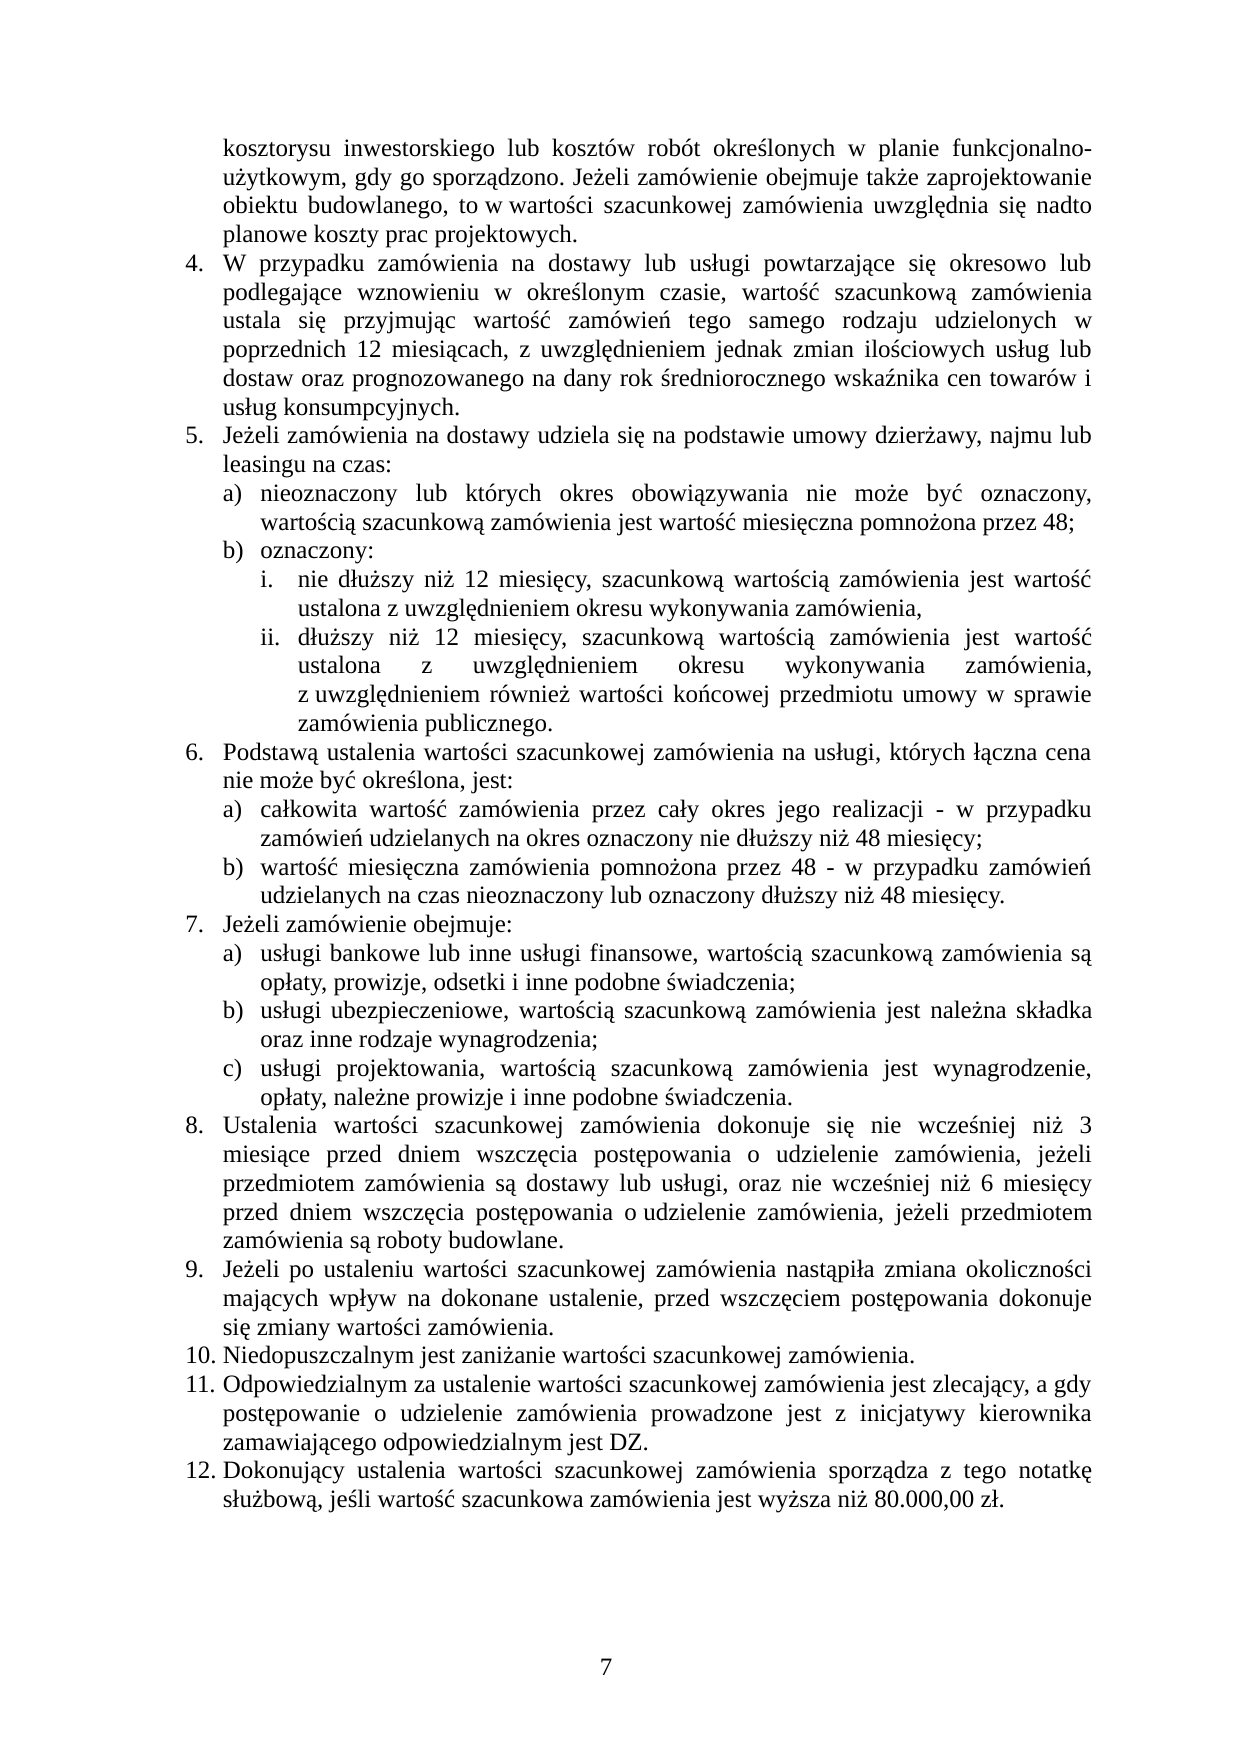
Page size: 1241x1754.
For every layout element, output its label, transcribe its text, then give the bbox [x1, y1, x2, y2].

list usługi bankowe lub inne usługi finansowe, wartością szacunkową zamówienia są opłaty, prowizje, odsetki i inne podobne świadczenia; [223, 938, 1093, 995]
list usługi projektowania, wartością szacunkową zamówienia jest wynagrodzenie, opłaty, należne prowizje i inne podobne świadczenia. [223, 1053, 1093, 1110]
list Dokonujący ustalenia wartości szacunkowej zamówienia sporządza z tego notatkę służbową, jeśli wartość szacunkowa zamówienia jest wyższa niż 80.000,00 zł. [185, 1455, 1093, 1513]
list Jeżeli zamówienie obejmuje: [185, 909, 1093, 938]
list całkowita wartość zamówienia przez cały okres jego realizacji - w przypadku zamówień udzielanych na okres oznaczony nie dłuższy niż 48 miesięcy; [223, 794, 1093, 852]
list usługi ubezpieczeniowe, wartością szacunkową zamówienia jest należna składka oraz inne rodzaje wynagrodzenia; [223, 995, 1093, 1053]
list kosztorysu inwestorskiego lub kosztów robót określonych w planie funkcjonalno-użytkowym, gdy go sporządzono. Jeżeli zamówienie obejmuje także zaprojektowanie obiektu budowlanego, to w wartości szacunkowej zamówienia uwzględnia się nadto planowe koszty prac projektowych. [185, 133, 1093, 248]
list dłuższy niż 12 miesięcy, szacunkową wartością zamówienia jest wartość ustalona z uwzględnieniem okresu wykonywania zamówienia, z uwzględnieniem również wartości końcowej przedmiotu umowy w sprawie zamówienia publicznego. [260, 622, 1093, 737]
list Jeżeli po ustaleniu wartości szacunkowej zamówienia nastąpiła zmiana okoliczności mających wpływ na dokonane ustalenie, przed wszczęciem postępowania dokonuje się zmiany wartości zamówienia. [185, 1254, 1093, 1340]
list Podstawą ustalenia wartości szacunkowej zamówienia na usługi, których łączna cena nie może być określona, jest: [185, 737, 1093, 794]
list Niedopuszczalnym jest zaniżanie wartości szacunkowej zamówienia. [185, 1340, 1093, 1369]
list nieoznaczony lub których okres obowiązywania nie może być oznaczony, wartością szacunkową zamówienia jest wartość miesięczna pomnożona przez 48; [223, 478, 1093, 535]
list W przypadku zamówienia na dostawy lub usługi powtarzające się okresowo lub podlegające wznowieniu w określonym czasie, wartość szacunkową zamówienia ustala się przyjmując wartość zamówień tego samego rodzaju udzielonych w poprzednich 12 miesiącach, z uwzględnieniem jednak zmian ilościowych usług lub dostaw oraz prognozowanego na dany rok średniorocznego wskaźnika cen towarów i usług konsumpcyjnych. [185, 248, 1093, 420]
list nie dłuższy niż 12 miesięcy, szacunkową wartością zamówienia jest wartość ustalona z uwzględnieniem okresu wykonywania zamówienia, [260, 564, 1093, 622]
list wartość miesięczna zamówienia pomnożona przez 48 - w przypadku zamówień udzielanych na czas nieoznaczony lub oznaczony dłuższy niż 48 miesięcy. [223, 852, 1093, 909]
list Ustalenia wartości szacunkowej zamówienia dokonuje się nie wcześniej niż 3 miesiące przed dniem wszczęcia postępowania o udzielenie zamówienia, jeżeli przedmiotem zamówienia są dostawy lub usługi, oraz nie wcześniej niż 6 miesięcy przed dniem wszczęcia postępowania o udzielenie zamówienia, jeżeli przedmiotem zamówienia są roboty budowlane. [185, 1110, 1093, 1254]
list Jeżeli zamówienia na dostawy udziela się na podstawie umowy dzierżawy, najmu lub leasingu na czas: [185, 420, 1093, 478]
list oznaczony: [223, 535, 1093, 564]
list Odpowiedzialnym za ustalenie wartości szacunkowej zamówienia jest zlecający, a gdy postępowanie o udzielenie zamówienia prowadzone jest z inicjatywy kierownika zamawiającego odpowiedzialnym jest DZ. [185, 1369, 1093, 1455]
